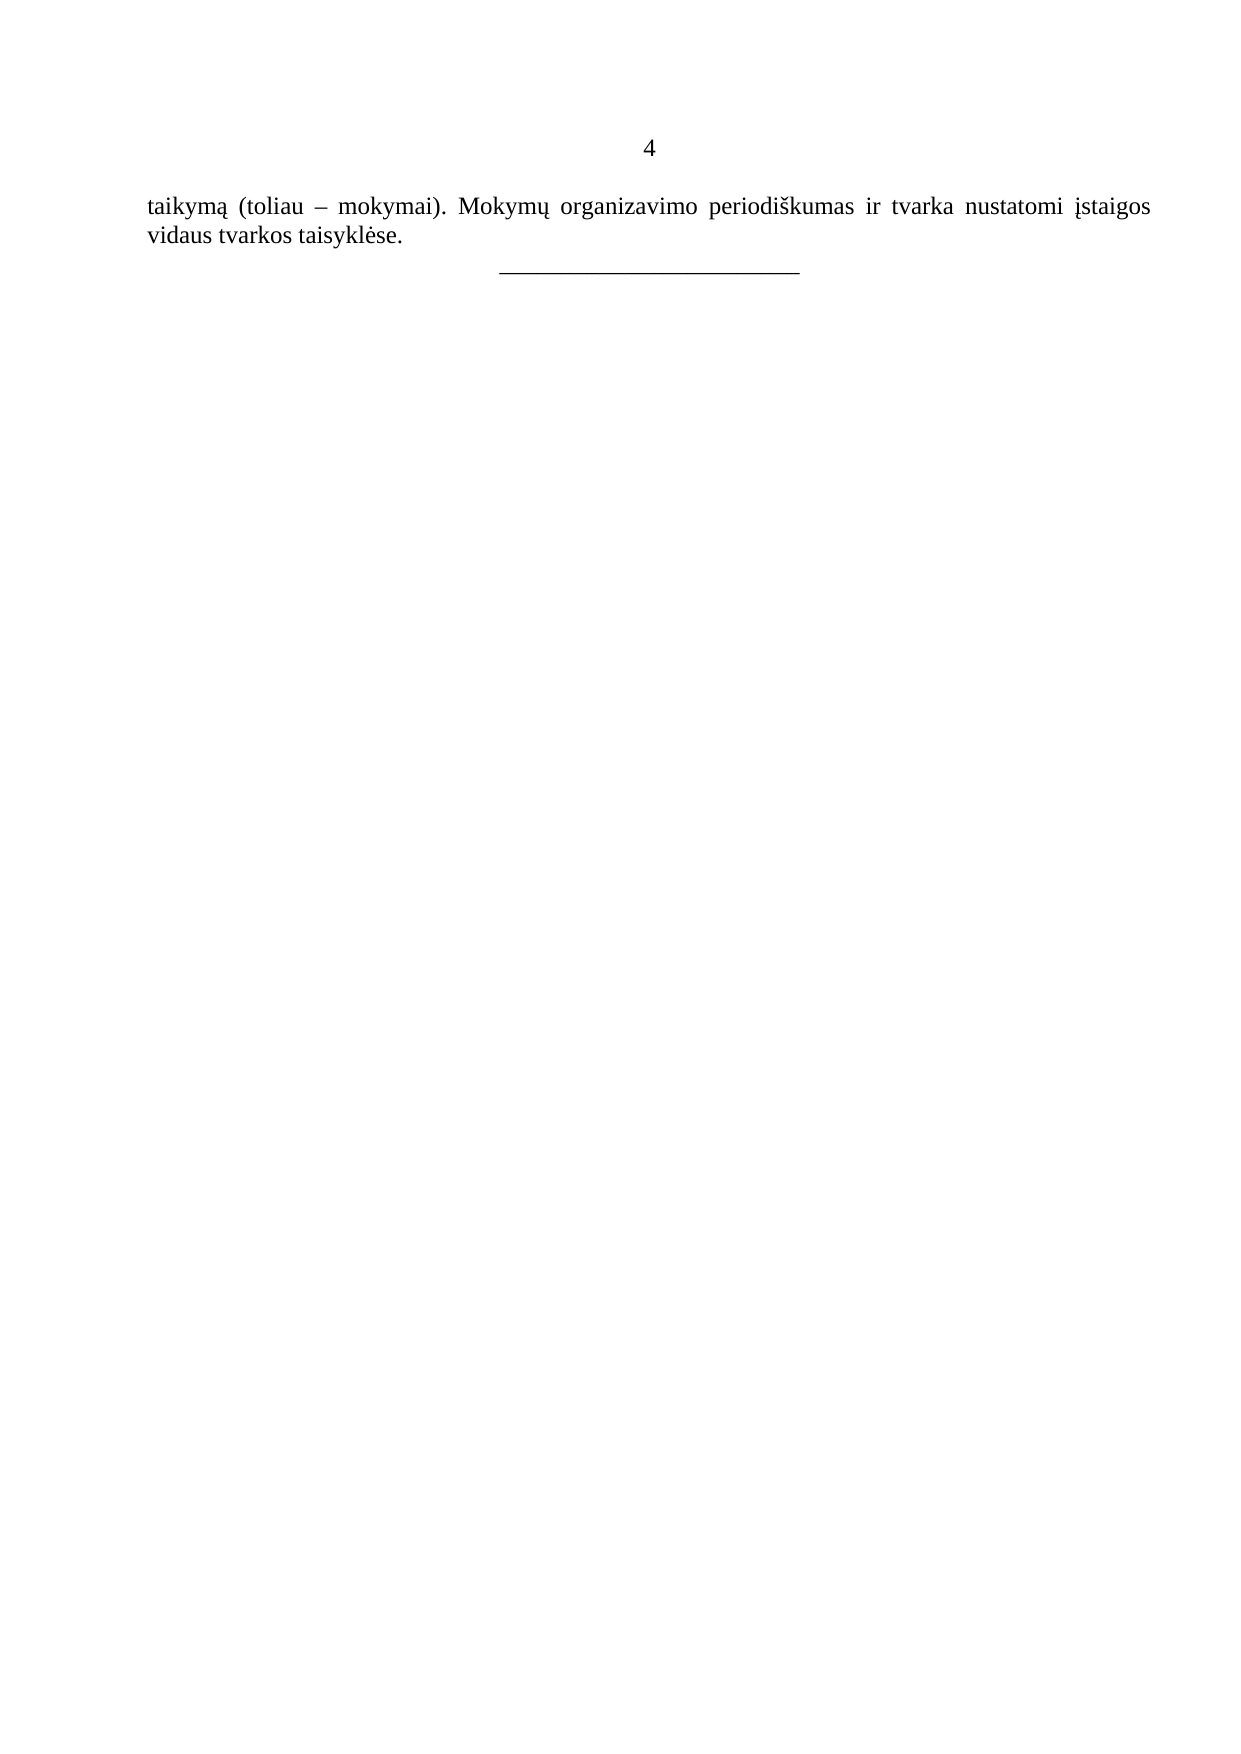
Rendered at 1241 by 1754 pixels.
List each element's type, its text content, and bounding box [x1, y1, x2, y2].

text ________________________ [147, 248, 1152, 277]
text taikymą (toliau – mokymai). Mokymų organizavimo periodiškumas ir tvarka nustatomi įstaigos vidaus tvarkos taisyklėse. [147, 191, 1152, 248]
